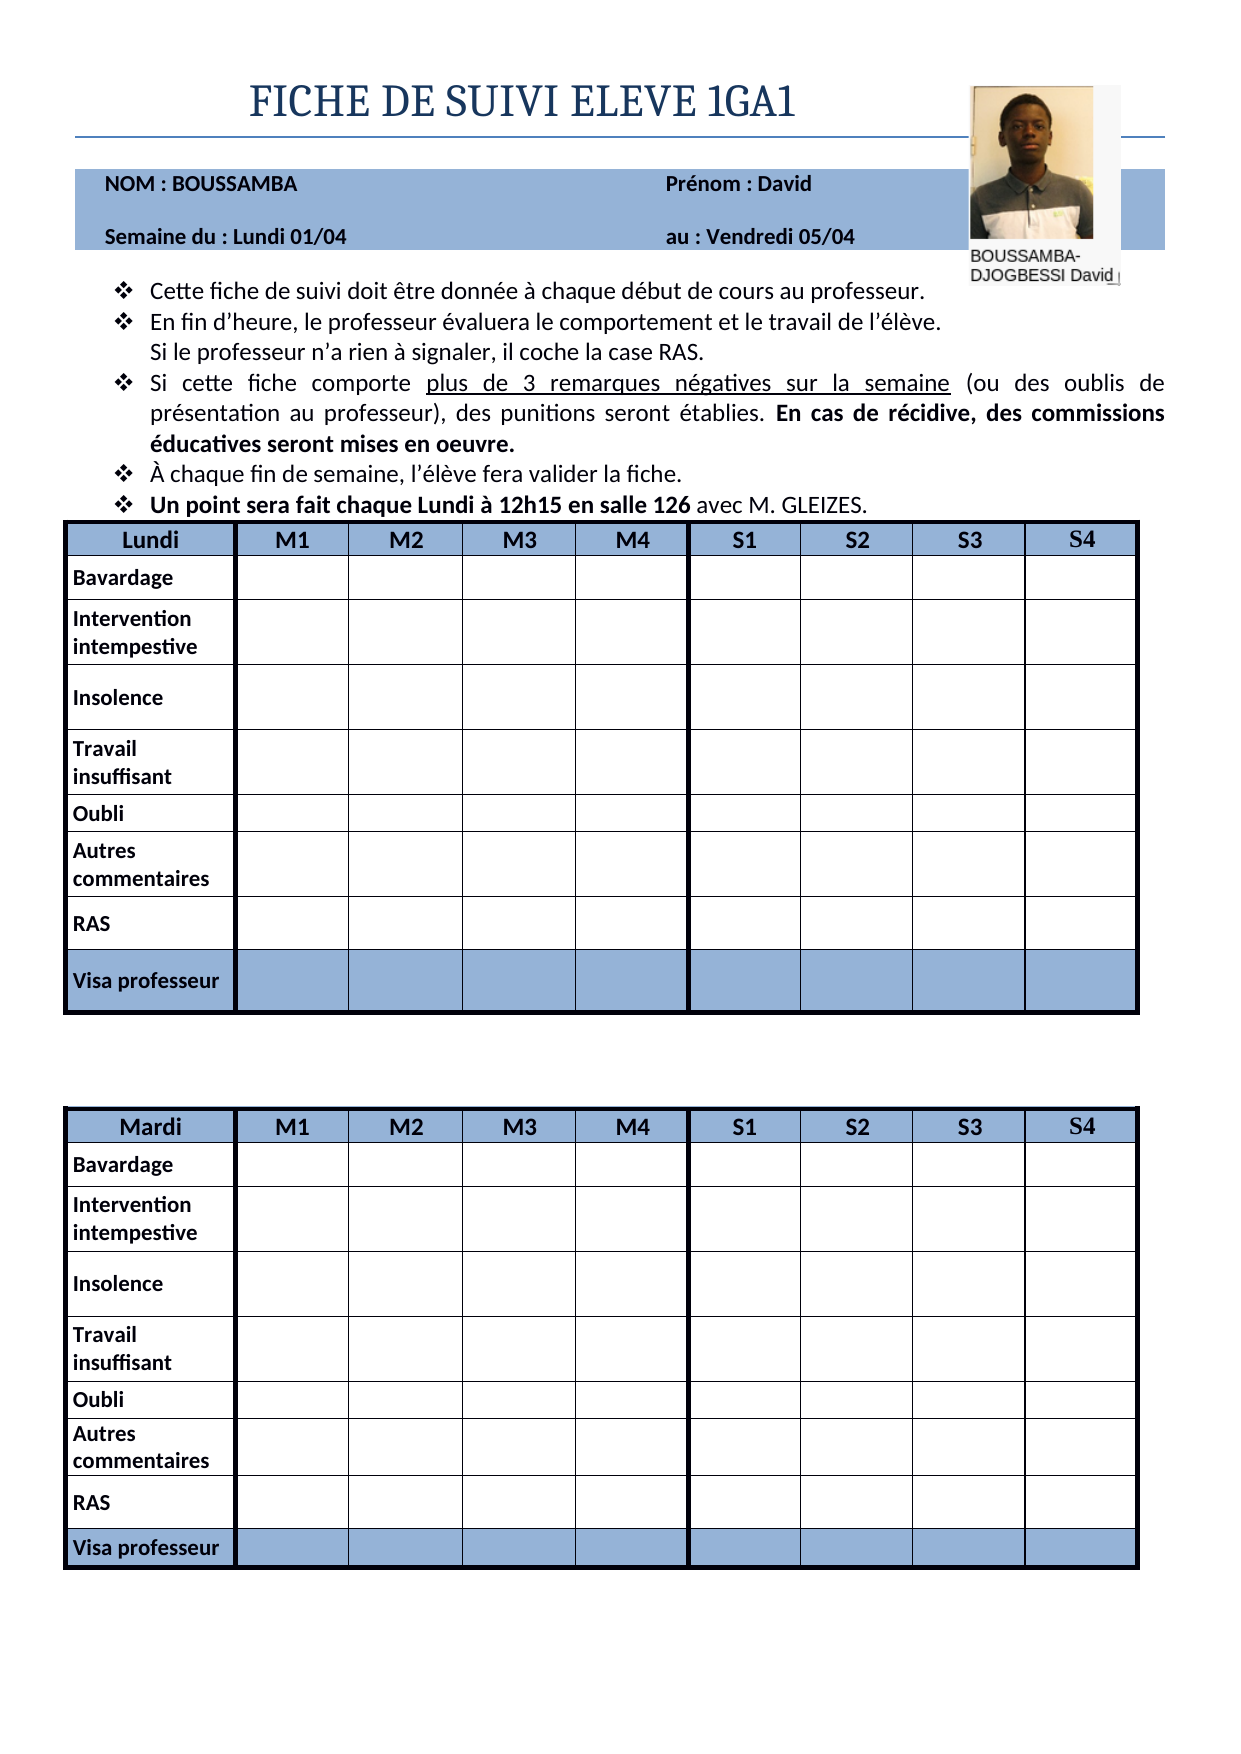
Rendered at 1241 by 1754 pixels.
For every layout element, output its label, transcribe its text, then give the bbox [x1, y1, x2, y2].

table_header M4 [576, 524, 686, 555]
table_cell [349, 1529, 462, 1565]
table_cell [576, 950, 686, 1010]
table_cell [1026, 832, 1135, 896]
table_cell Oubli [68, 795, 233, 831]
table_cell [349, 1187, 462, 1251]
table_cell [691, 1419, 800, 1475]
table_cell Autres commentaires [68, 832, 233, 896]
table_header M4 [576, 1111, 686, 1142]
table_cell [801, 832, 912, 896]
table_cell [913, 897, 1024, 949]
table_cell [238, 1476, 348, 1528]
table_cell [801, 1252, 912, 1316]
table_cell [238, 1419, 348, 1475]
table_header M3 [463, 524, 575, 555]
table_cell Bavardage [68, 1143, 233, 1186]
table_cell [349, 1419, 462, 1475]
table_cell [1026, 665, 1135, 729]
table_cell [463, 1187, 575, 1251]
table_cell [801, 795, 912, 831]
table_cell [801, 1476, 912, 1528]
table_cell Insolence [68, 1252, 233, 1316]
table_cell [238, 795, 348, 831]
table_cell [913, 1143, 1024, 1186]
table_cell [576, 795, 686, 831]
table_cell [463, 1252, 575, 1316]
table_cell [1026, 795, 1135, 831]
table_cell [913, 1419, 1024, 1475]
table_cell [463, 1143, 575, 1186]
table_cell [349, 950, 462, 1010]
table_cell [349, 1382, 462, 1418]
table_cell [238, 1317, 348, 1381]
table_cell [691, 1382, 800, 1418]
table_cell [349, 832, 462, 896]
table_cell Travail insuffisant [68, 1317, 233, 1381]
table_cell [349, 1317, 462, 1381]
table_header S2 [801, 1111, 912, 1142]
table_cell [463, 1529, 575, 1565]
table_cell [801, 1529, 912, 1565]
table_cell [238, 600, 348, 664]
table_cell [691, 600, 800, 664]
title FICHE DE SUIVI ELEVE 1GA1 [75, 75, 1165, 136]
table_cell [801, 556, 912, 599]
table_cell [576, 1476, 686, 1528]
table_cell [576, 1317, 686, 1381]
table_cell Insolence [68, 665, 233, 729]
table_cell [238, 832, 348, 896]
table_cell RAS [68, 1476, 233, 1528]
table_cell [238, 950, 348, 1010]
table_cell [576, 1252, 686, 1316]
table_header Mardi [68, 1111, 233, 1142]
table_cell Oubli [68, 1382, 233, 1418]
table_cell [238, 1252, 348, 1316]
table_header Lundi [68, 524, 233, 555]
table_cell [349, 556, 462, 599]
table_cell [691, 1529, 800, 1565]
table_header M2 [349, 1111, 462, 1142]
table_cell [913, 665, 1024, 729]
table_cell [801, 950, 912, 1010]
table_cell [913, 1529, 1024, 1565]
table_cell [576, 1187, 686, 1251]
table_cell [349, 1476, 462, 1528]
picture [968, 85, 1121, 286]
table_cell [576, 730, 686, 794]
table_cell [349, 730, 462, 794]
table_cell [691, 950, 800, 1010]
table_cell [913, 556, 1024, 599]
table_cell [913, 1187, 1024, 1251]
table_header S4 [1026, 1111, 1135, 1142]
table_cell [463, 600, 575, 664]
subtitle En fin d’heure, le professeur évaluera le comportement et le travail de l’élève. [112, 306, 1165, 336]
table_cell [349, 795, 462, 831]
table_cell [463, 832, 575, 896]
table_cell [576, 600, 686, 664]
table_cell [913, 1382, 1024, 1418]
table_cell [913, 730, 1024, 794]
table_cell [1026, 600, 1135, 664]
table_cell [238, 1382, 348, 1418]
table_cell [463, 556, 575, 599]
table_cell [238, 1143, 348, 1186]
table_cell [913, 1317, 1024, 1381]
table_cell [801, 665, 912, 729]
table_cell [576, 832, 686, 896]
table_cell [238, 897, 348, 949]
table_cell [349, 1143, 462, 1186]
table_cell [913, 950, 1024, 1010]
table_cell Visa professeur [68, 1529, 233, 1565]
table_cell [576, 897, 686, 949]
subtitle Cette fiche de suivi doit être donnée à chaque début de cours au professeur. [112, 275, 1165, 306]
table_cell [1026, 730, 1135, 794]
table_cell [801, 897, 912, 949]
table_cell [576, 1419, 686, 1475]
table_cell [801, 600, 912, 664]
table_cell [238, 730, 348, 794]
table_cell [238, 556, 348, 599]
table_header S1 [691, 524, 800, 555]
table_cell Travail insuffisant [68, 730, 233, 794]
table_cell [1026, 1143, 1135, 1186]
table_cell [463, 1382, 575, 1418]
table_cell [691, 832, 800, 896]
table_cell [1026, 1187, 1135, 1251]
table_cell [691, 795, 800, 831]
table_cell [1026, 556, 1135, 599]
text [1121, 169, 1165, 197]
table_cell [913, 1476, 1024, 1528]
table_cell Visa professeur [68, 950, 233, 1010]
table_cell [463, 950, 575, 1010]
table_cell [1026, 1529, 1135, 1565]
table_cell [801, 1317, 912, 1381]
table_cell [1026, 1419, 1135, 1475]
table_cell [801, 730, 912, 794]
table_cell RAS [68, 897, 233, 949]
text Semaine du : Lundi 01/04 au : Vendredi 05/04 [75, 222, 968, 250]
table_cell [349, 1252, 462, 1316]
table_cell [801, 1419, 912, 1475]
table_cell [913, 600, 1024, 664]
table_cell [463, 1476, 575, 1528]
table_cell Intervention intempestive [68, 1187, 233, 1251]
table_cell [576, 1382, 686, 1418]
table_cell [1026, 1317, 1135, 1381]
table_header M1 [238, 1111, 348, 1142]
subtitle Un point sera fait chaque Lundi à 12h15 en salle 126 avec M. GLEIZES. [112, 489, 1165, 519]
subtitle Si le professeur n’a rien à signaler, il coche la case RAS. [150, 336, 1165, 367]
table_cell [691, 1317, 800, 1381]
table_cell [463, 665, 575, 729]
table_cell [913, 832, 1024, 896]
table_cell [801, 1143, 912, 1186]
table_cell [463, 730, 575, 794]
table_cell [1026, 950, 1135, 1010]
table_cell [691, 665, 800, 729]
table_cell [463, 1317, 575, 1381]
subtitle À chaque fin de semaine, l’élève fera valider la fiche. [112, 458, 1165, 489]
table_cell [1026, 1252, 1135, 1316]
table_header S1 [691, 1111, 800, 1142]
table_cell [576, 556, 686, 599]
table_cell Autres commentaires [68, 1419, 233, 1475]
table_cell [463, 795, 575, 831]
table_cell [691, 556, 800, 599]
table_header M1 [238, 524, 348, 555]
table_cell [691, 1187, 800, 1251]
table_cell [913, 1252, 1024, 1316]
table_cell [801, 1187, 912, 1251]
table_cell [349, 897, 462, 949]
table_cell [1026, 897, 1135, 949]
table_cell [349, 600, 462, 664]
table_cell [463, 1419, 575, 1475]
table_cell [238, 665, 348, 729]
subtitle Si cette fiche comporte plus de 3 remarques négatives sur la semaine (ou des oublis de présentation au professeur), des punitions seront établies. En cas de récidive, des commissions éducatives seront mises en oeuvre. [112, 367, 1165, 458]
table_cell [349, 665, 462, 729]
table_cell [691, 1476, 800, 1528]
table_cell [576, 1143, 686, 1186]
text NOM : BOUSSAMBA Prénom : David [75, 169, 968, 197]
table_cell [913, 795, 1024, 831]
table_cell [801, 1382, 912, 1418]
table_cell [691, 1252, 800, 1316]
table_header S4 [1026, 524, 1135, 555]
table_cell [1026, 1476, 1135, 1528]
table_header M3 [463, 1111, 575, 1142]
table_cell [691, 1143, 800, 1186]
table_cell [238, 1187, 348, 1251]
table_cell [238, 1529, 348, 1565]
table_header S3 [913, 524, 1024, 555]
table_header S3 [913, 1111, 1024, 1142]
table_cell [691, 897, 800, 949]
table_cell [691, 730, 800, 794]
table_cell Intervention intempestive [68, 600, 233, 664]
table_cell [1026, 1382, 1135, 1418]
table_header S2 [801, 524, 912, 555]
table_cell [576, 665, 686, 729]
table_cell Bavardage [68, 556, 233, 599]
text [1121, 222, 1165, 250]
table_cell [463, 897, 575, 949]
table_cell [576, 1529, 686, 1565]
table_header M2 [349, 524, 462, 555]
